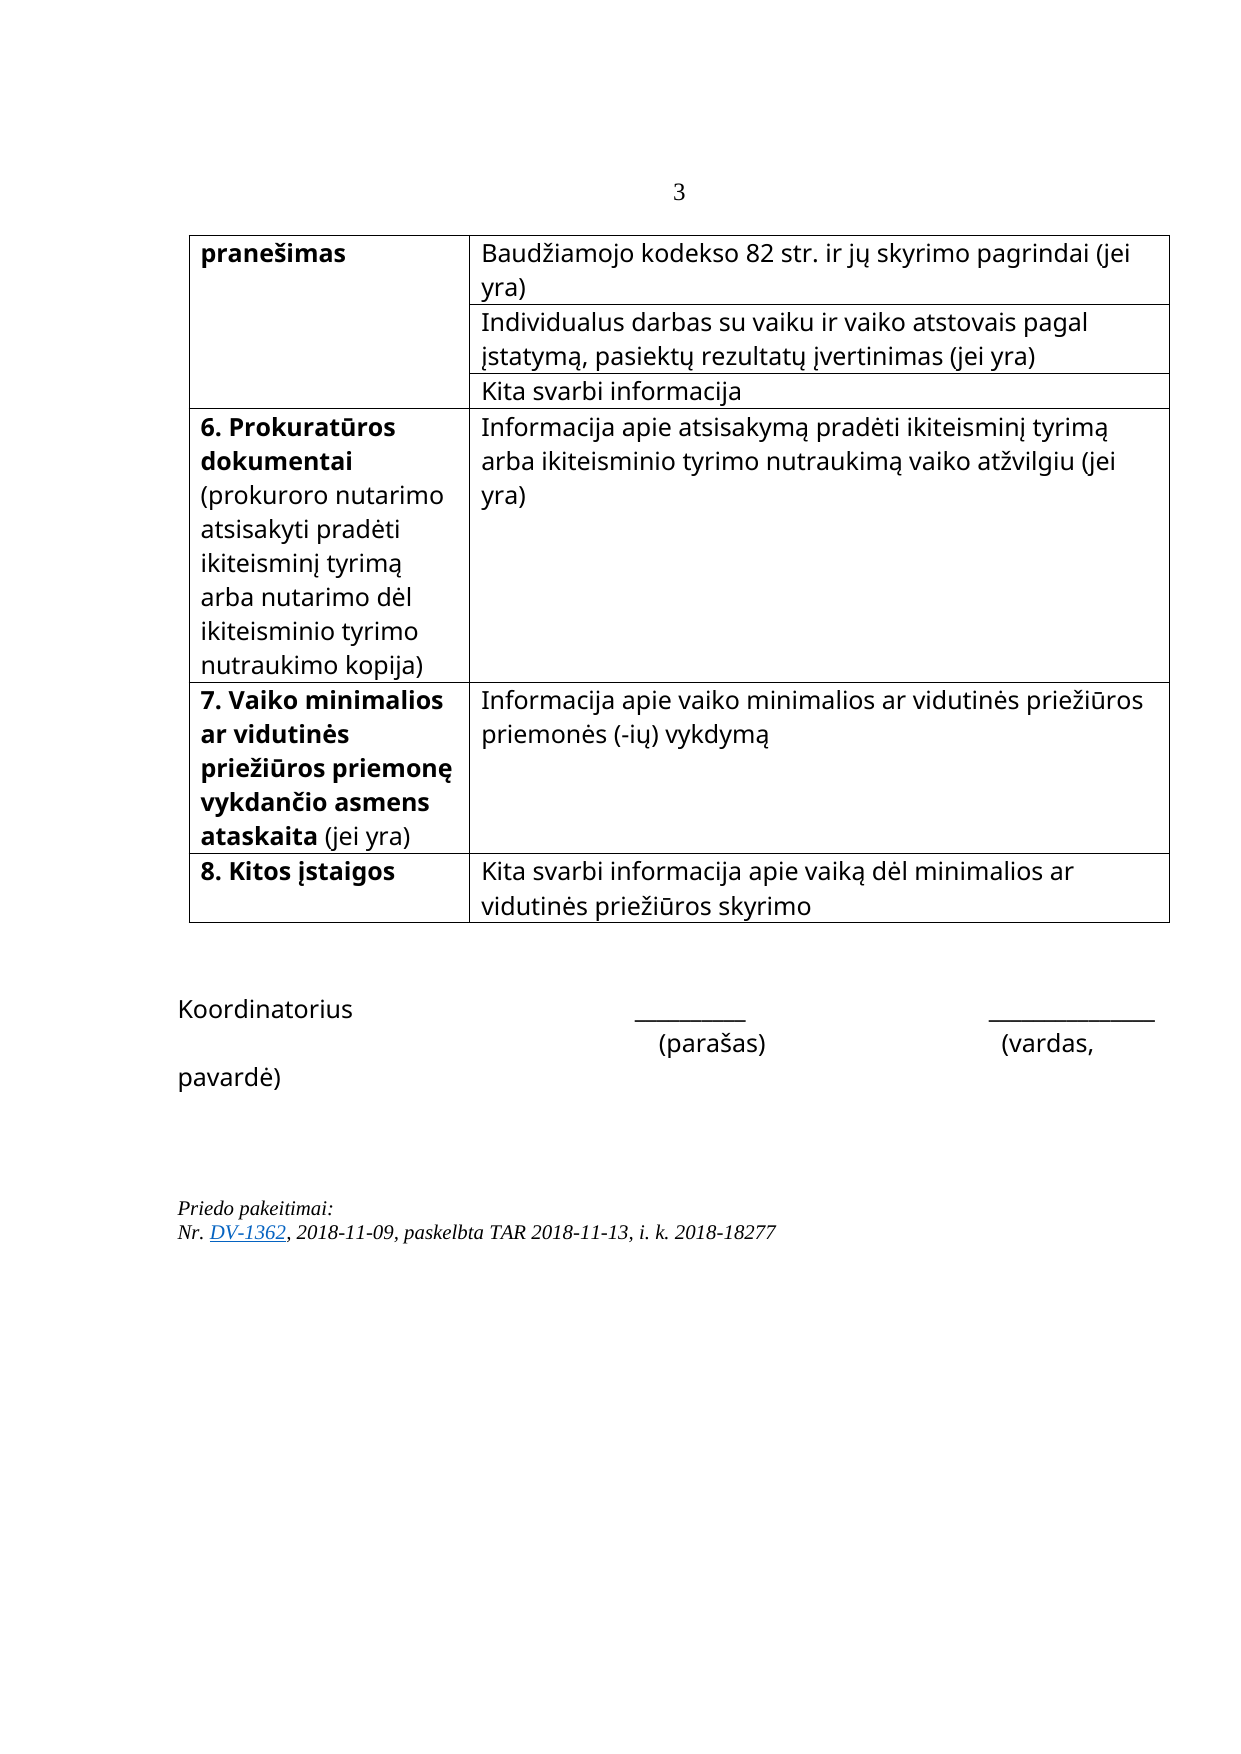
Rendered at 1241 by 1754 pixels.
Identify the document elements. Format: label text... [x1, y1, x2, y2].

table_cell Individualus darbas su vaiku ir vaiko atstovais pagal įstatymą, pasiektų rezultatų įvertinimas (jei yra) [470, 305, 1169, 373]
text Nr. DV-1362, 2018-11-09, paskelbta TAR 2018-11-13, i. k. 2018-18277 [177, 1220, 1181, 1244]
table_cell pranešimas [190, 236, 469, 408]
table_cell 7. Vaiko minimalios ar vidutinės priežiūros priemonę vykdančio asmens ataskaita (jei yra) [190, 683, 469, 853]
text (parašas) (vardas, pavardė) [177, 1025, 1181, 1093]
table_cell Informacija apie vaiko minimalios ar vidutinės priežiūros priemonės (-ių) vykdymą [470, 683, 1169, 853]
table_cell 8. Kitos įstaigos [190, 854, 469, 922]
text Priedo pakeitimai: [177, 1196, 1181, 1220]
table_cell Baudžiamojo kodekso 82 str. ir jų skyrimo pagrindai (jei yra) [470, 236, 1169, 304]
text Koordinatorius __________ _______________ [177, 991, 1181, 1025]
table_cell Kita svarbi informacija apie vaiką dėl minimalios ar vidutinės priežiūros skyrimo [470, 854, 1169, 922]
table_cell 6. Prokuratūros dokumentai (prokuroro nutarimo atsisakyti pradėti ikiteisminį tyrimą arba nutarimo dėl ikiteisminio tyrimo nutraukimo kopija) [190, 409, 469, 682]
table_cell Kita svarbi informacija [470, 374, 1169, 408]
table_cell Informacija apie atsisakymą pradėti ikiteisminį tyrimą arba ikiteisminio tyrimo nutraukimą vaiko atžvilgiu (jei yra) [470, 409, 1169, 682]
